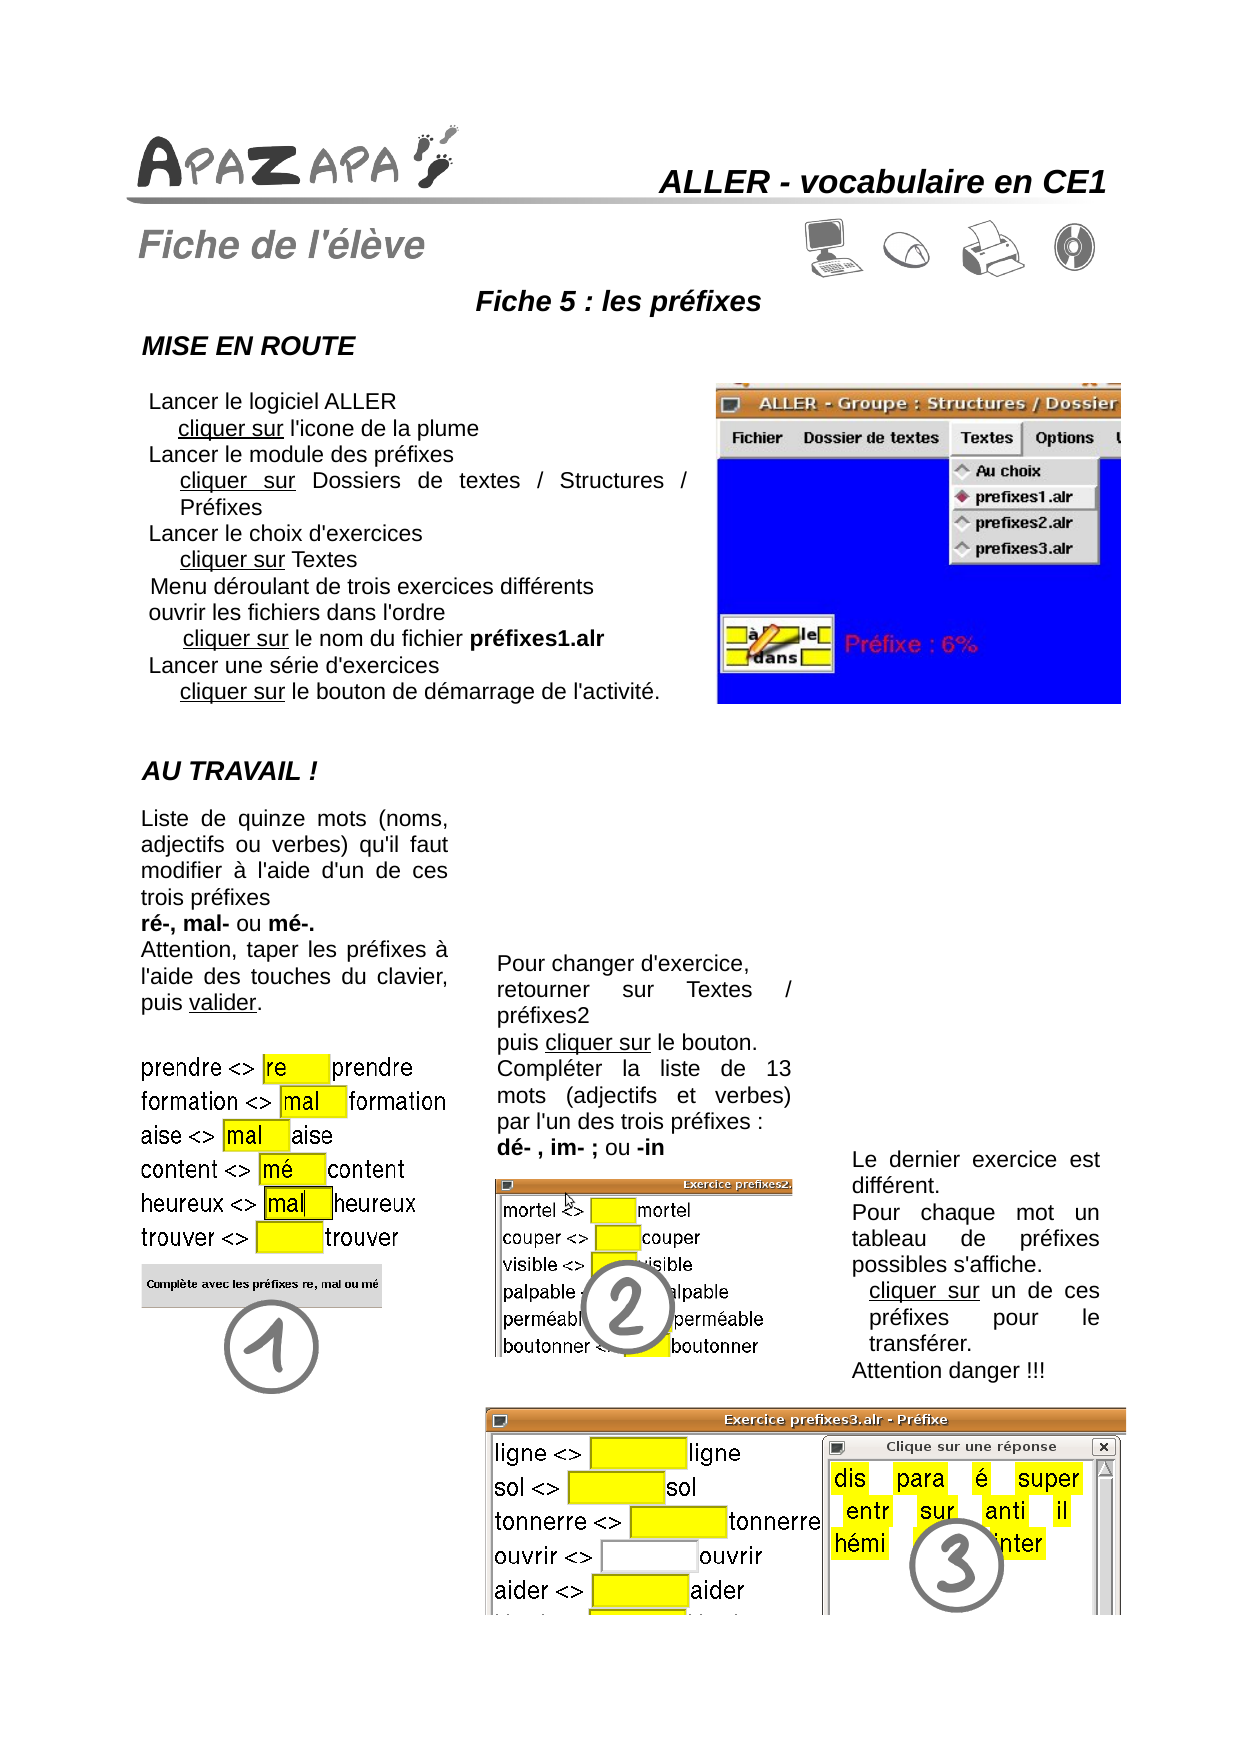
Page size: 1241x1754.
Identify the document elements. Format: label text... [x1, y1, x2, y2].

text puis cliquer sur le bouton. [497, 1029, 792, 1055]
text Lancer le choix d'exercices [148, 520, 687, 546]
subtitle AU TRAVAIL ! [142, 755, 1122, 786]
text cliquer sur Dossiers de textes / Structures / Préfixes [179, 467, 687, 520]
picture [495, 1179, 793, 1357]
text Pour chaque mot un tableau de préfixes possibles s'affiche. [852, 1198, 1100, 1277]
text Lancer le logiciel ALLER [148, 388, 687, 414]
text ouvrir les fichiers dans l'ordre [148, 599, 687, 625]
text cliquer sur l'icone de la plume [178, 414, 687, 441]
picture [118, 118, 1123, 284]
text Lancer le module des préfixes [148, 441, 687, 467]
text Le dernier exercice est différent. [852, 1146, 1100, 1198]
subtitle Fiche 5 : les préfixes [118, 284, 1122, 317]
text dé- , im- ; ou -in [497, 1134, 792, 1161]
text Liste de quinze mots (noms, adjectifs ou verbes) qu'il faut modifier à l'aide d'un de ces trois préfixes [141, 804, 448, 910]
text ré-, mal- ou mé-. [141, 910, 448, 936]
text cliquer sur un de ces préfixes pour le transférer. [869, 1277, 1100, 1357]
text Attention, taper les préfixes à l'aide des touches du clavier, puis valider. [141, 936, 448, 1015]
text Attention danger !!! [852, 1357, 1100, 1383]
picture [485, 1407, 1127, 1615]
text cliquer sur Textes [179, 546, 687, 573]
text Compléter la liste de 13 mots (adjectifs et verbes) par l'un des trois préfixes : [497, 1055, 792, 1134]
picture [141, 1054, 449, 1397]
text cliquer sur le nom du fichier préfixes1.alr [183, 625, 687, 652]
picture [715, 383, 1121, 704]
text cliquer sur le bouton de démarrage de l'activité. [179, 678, 687, 704]
text Lancer une série d'exercices [148, 652, 687, 678]
text Menu déroulant de trois exercices différents [150, 573, 687, 599]
text Pour changer d'exercice, [497, 950, 792, 976]
subtitle MISE EN ROUTE [142, 330, 1122, 361]
text retourner sur Textes / préfixes2 [497, 976, 792, 1029]
